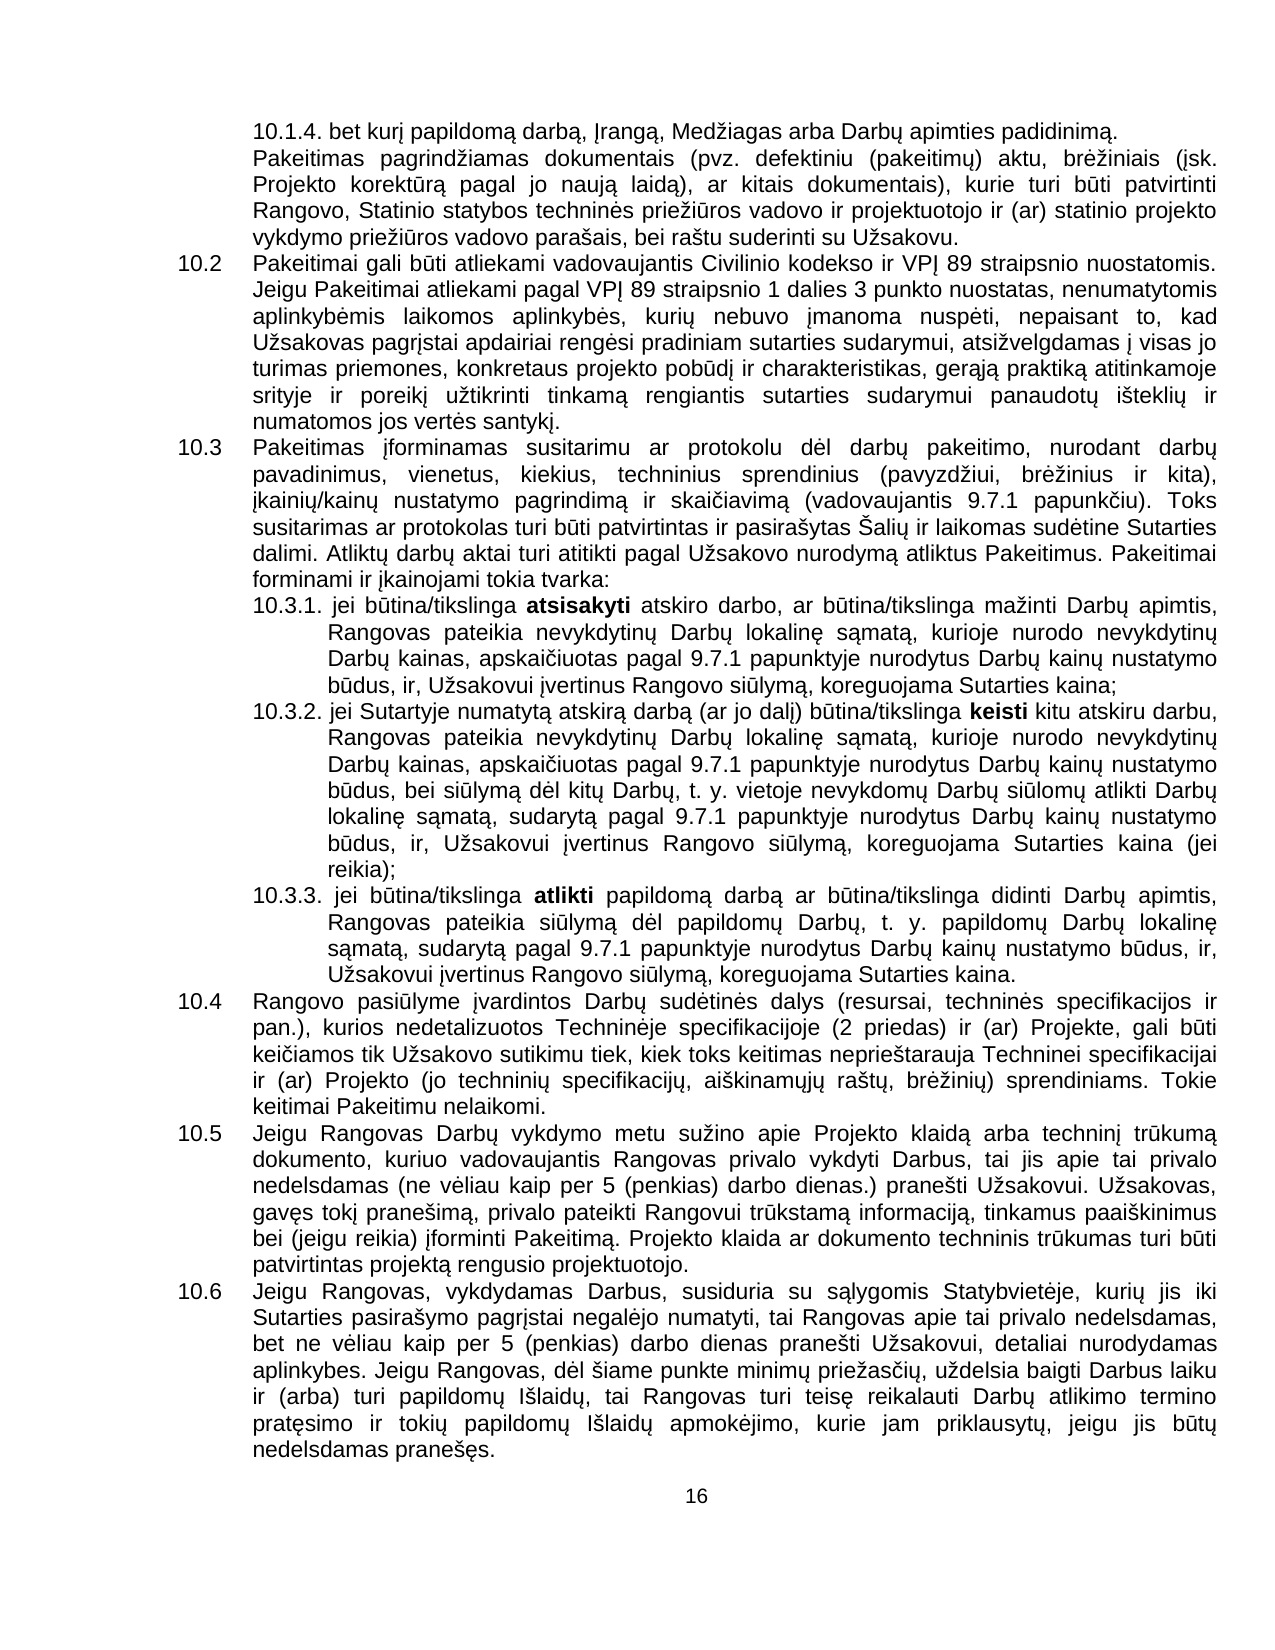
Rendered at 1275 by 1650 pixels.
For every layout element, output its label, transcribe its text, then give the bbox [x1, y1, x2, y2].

list 10.1.4. bet kurį papildomą darbą, Įrangą, Medžiagas arba Darbų apimties padidinimą. [252, 118, 1217, 144]
list Jeigu Rangovas Darbų vykdymo metu sužino apie Projekto klaidą arba techninį trūkumą dokumento, kuriuo vadovaujantis Rangovas privalo vykdyti Darbus, tai jis apie tai privalo nedelsdamas (ne vėliau kaip per 5 (penkias) darbo dienas.) pranešti Užsakovui. Užsakovas, gavęs tokį pranešimą, privalo pateikti Rangovui trūkstamą informaciją, tinkamus paaiškinimus bei (jeigu reikia) įforminti Pakeitimą. Projekto klaida ar dokumento techninis trūkumas turi būti patvirtintas projektą rengusio projektuotojo. [177, 1119, 1218, 1278]
list Jeigu Rangovas, vykdydamas Darbus, susiduria su sąlygomis Statybvietėje, kurių jis iki Sutarties pasirašymo pagrįstai negalėjo numatyti, tai Rangovas apie tai privalo nedelsdamas, bet ne vėliau kaip per 5 (penkias) darbo dienas pranešti Užsakovui, detaliai nurodydamas aplinkybes. Jeigu Rangovas, dėl šiame punkte minimų priežasčių, uždelsia baigti Darbus laiku ir (arba) turi papildomų Išlaidų, tai Rangovas turi teisę reikalauti Darbų atlikimo termino pratęsimo ir tokių papildomų Išlaidų apmokėjimo, kurie jam priklausytų, jeigu jis būtų nedelsdamas pranešęs. [177, 1278, 1218, 1462]
list Rangovo pasiūlyme įvardintos Darbų sudėtinės dalys (resursai, techninės specifikacijos ir pan.), kurios nedetalizuotos Techninėje specifikacijoje (2 priedas) ir (ar) Projekte, gali būti keičiamos tik Užsakovo sutikimu tiek, kiek toks keitimas neprieštarauja Techninei specifikacijai ir (ar) Projekto (jo techninių specifikacijų, aiškinamųjų raštų, brėžinių) sprendiniams. Tokie keitimai Pakeitimu nelaikomi. [177, 988, 1218, 1119]
list 10.3.3. jei būtina/tikslinga atlikti papildomą darbą ar būtina/tikslinga didinti Darbų apimtis, Rangovas pateikia siūlymą dėl papildomų Darbų, t. y. papildomų Darbų lokalinę sąmatą, sudarytą pagal 9.7.1 papunktyje nurodytus Darbų kainų nustatymo būdus, ir, Užsakovui įvertinus Rangovo siūlymą, koreguojama Sutarties kaina. [252, 882, 1218, 988]
list Pakeitimas pagrindžiamas dokumentais (pvz. defektiniu (pakeitimų) aktu, brėžiniais (įsk. Projekto korektūrą pagal jo naują laidą), ar kitais dokumentais), kurie turi būti patvirtinti Rangovo, Statinio statybos techninės priežiūros vadovo ir projektuotojo ir (ar) statinio projekto vykdymo priežiūros vadovo parašais, bei raštu suderinti su Užsakovu. [252, 144, 1218, 250]
list Pakeitimai gali būti atliekami vadovaujantis Civilinio kodekso ir VPĮ 89 straipsnio nuostatomis. Jeigu Pakeitimai atliekami pagal VPĮ 89 straipsnio 1 dalies 3 punkto nuostatas, nenumatytomis aplinkybėmis laikomos aplinkybės, kurių nebuvo įmanoma nuspėti, nepaisant to, kad Užsakovas pagrįstai apdairiai rengėsi pradiniam sutarties sudarymui, atsižvelgdamas į visas jo turimas priemones, konkretaus projekto pobūdį ir charakteristikas, gerąją praktiką atitinkamoje srityje ir poreikį užtikrinti tinkamą rengiantis sutarties sudarymui panaudotų išteklių ir numatomos jos vertės santykį. [177, 250, 1218, 434]
list 10.3.2. jei Sutartyje numatytą atskirą darbą (ar jo dalį) būtina/tikslinga keisti kitu atskiru darbu, Rangovas pateikia nevykdytinų Darbų lokalinę sąmatą, kurioje nurodo nevykdytinų Darbų kainas, apskaičiuotas pagal 9.7.1 papunktyje nurodytus Darbų kainų nustatymo būdus, bei siūlymą dėl kitų Darbų, t. y. vietoje nevykdomų Darbų siūlomų atlikti Darbų lokalinę sąmatą, sudarytą pagal 9.7.1 papunktyje nurodytus Darbų kainų nustatymo būdus, ir, Užsakovui įvertinus Rangovo siūlymą, koreguojama Sutarties kaina (jei reikia); [252, 698, 1218, 882]
list Pakeitimas įforminamas susitarimu ar protokolu dėl darbų pakeitimo, nurodant darbų pavadinimus, vienetus, kiekius, techninius sprendinius (pavyzdžiui, brėžinius ir kita), įkainių/kainų nustatymo pagrindimą ir skaičiavimą (vadovaujantis 9.7.1 papunkčiu). Toks susitarimas ar protokolas turi būti patvirtintas ir pasirašytas Šalių ir laikomas sudėtine Sutarties dalimi. Atliktų darbų aktai turi atitikti pagal Užsakovo nurodymą atliktus Pakeitimus. Pakeitimai forminami ir įkainojami tokia tvarka: [177, 434, 1218, 592]
list 10.3.1. jei būtina/tikslinga atsisakyti atskiro darbo, ar būtina/tikslinga mažinti Darbų apimtis, Rangovas pateikia nevykdytinų Darbų lokalinę sąmatą, kurioje nurodo nevykdytinų Darbų kainas, apskaičiuotas pagal 9.7.1 papunktyje nurodytus Darbų kainų nustatymo būdus, ir, Užsakovui įvertinus Rangovo siūlymą, koreguojama Sutarties kaina; [252, 592, 1218, 698]
